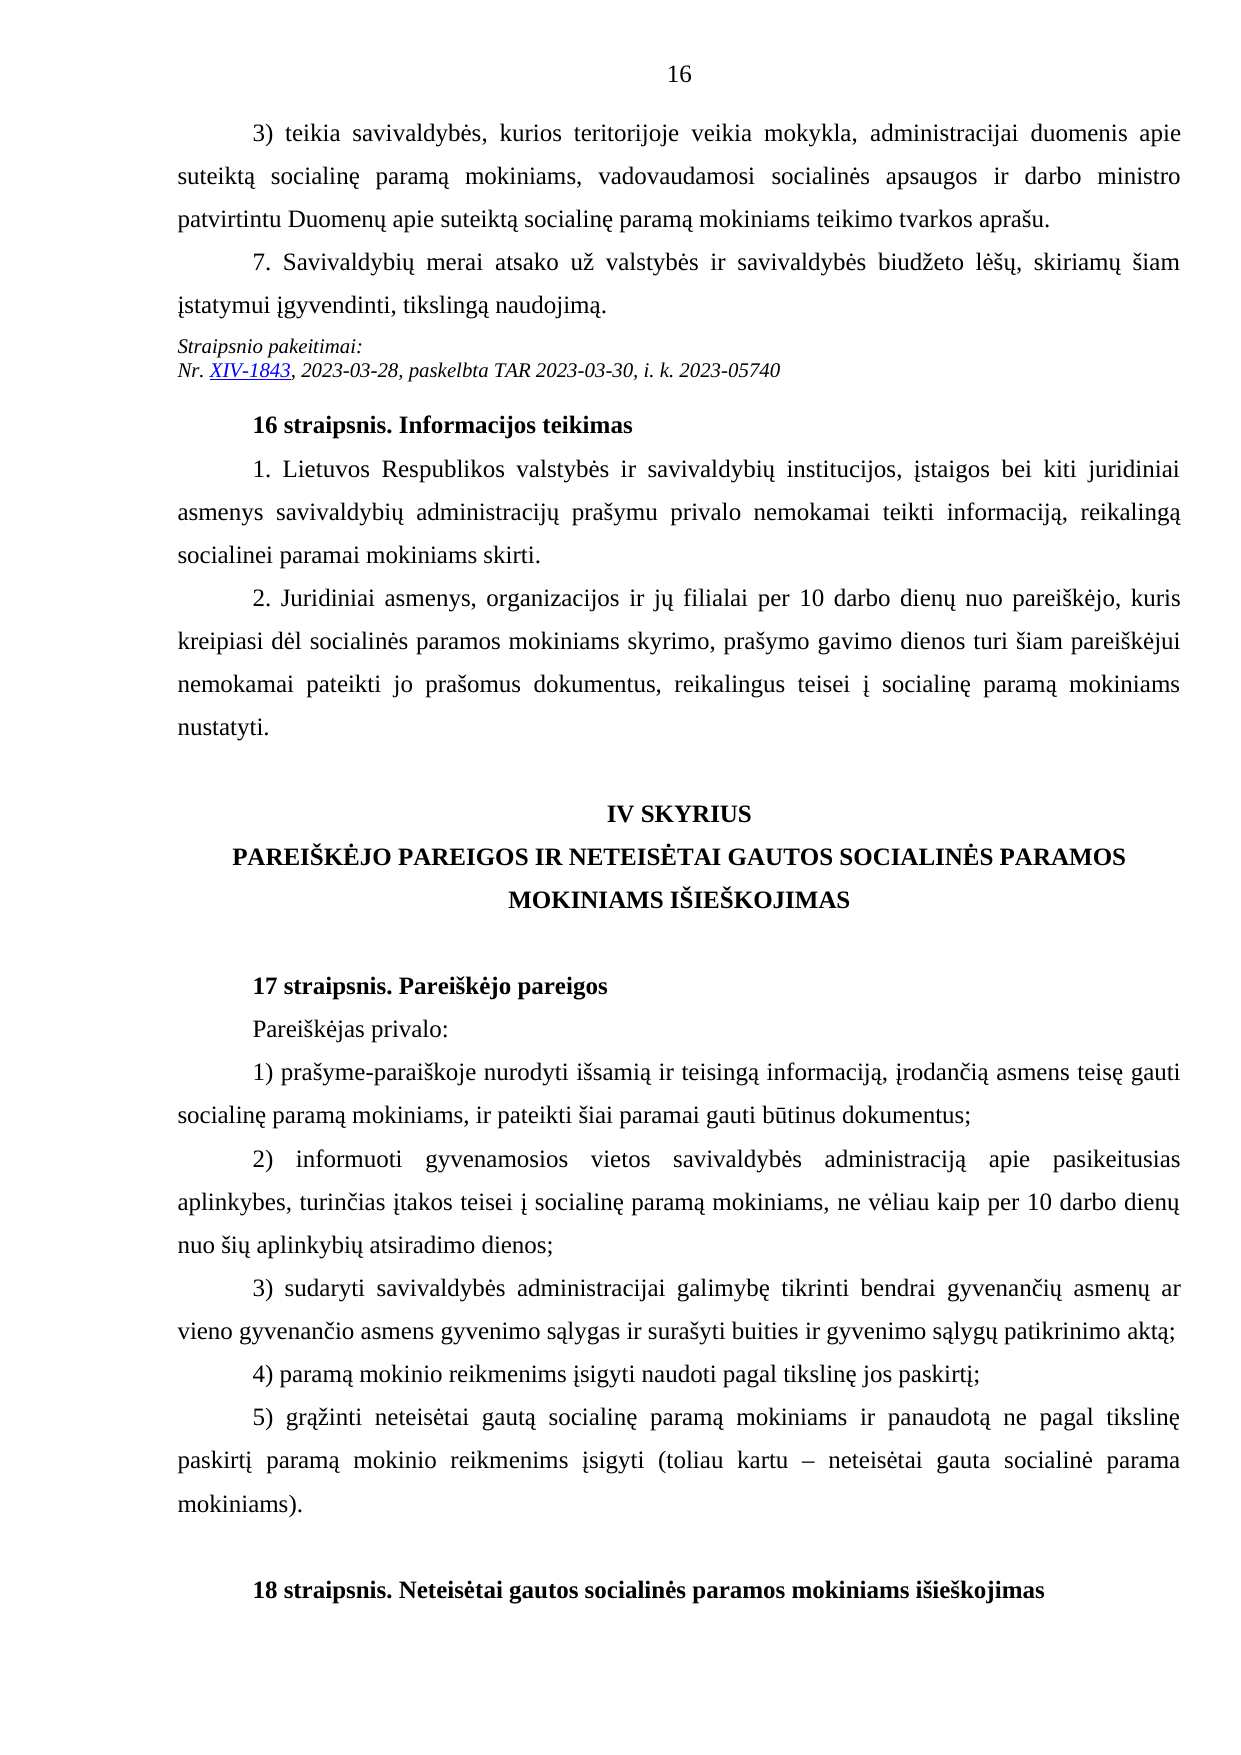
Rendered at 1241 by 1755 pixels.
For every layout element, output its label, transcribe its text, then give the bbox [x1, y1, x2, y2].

text PAREIŠKĖJO pareigos IR Neteisėtai gautos socialinės paramos MOKINIAMS išieškojimas [177, 842, 1181, 914]
text 2. Juridiniai asmenys, organizacijos ir jų filialai per 10 darbo dienų nuo pareiškėjo, kuris kreipiasi dėl socialinės paramos mokiniams skyrimo, prašymo gavimo dienos turi šiam pareiškėjui nemokamai pateikti jo prašomus dokumentus, reikalingus teisei į socialinę paramą mokiniams nustatyti. [177, 583, 1181, 741]
text 16 straipsnis. Informacijos teikimas [177, 411, 1181, 439]
text 2) informuoti gyvenamosios vietos savivaldybės administraciją apie pasikeitusias aplinkybes, turinčias įtakos teisei į socialinę paramą mokiniams, ne vėliau kaip per 10 darbo dienų nuo šių aplinkybių atsiradimo dienos; [177, 1144, 1181, 1259]
text 4) paramą mokinio reikmenims įsigyti naudoti pagal tikslinę jos paskirtį; [177, 1359, 1181, 1388]
text 3) teikia savivaldybės, kurios teritorijoje veikia mokykla, administracijai duomenis apie suteiktą socialinę paramą mokiniams, vadovaudamosi socialinės apsaugos ir darbo ministro patvirtintu Duomenų apie suteiktą socialinę paramą mokiniams teikimo tvarkos aprašu. [177, 118, 1181, 233]
text IV SKYRIUS [177, 799, 1181, 827]
text Straipsnio pakeitimai: [177, 334, 1181, 358]
text 3) sudaryti savivaldybės administracijai galimybę tikrinti bendrai gyvenančių asmenų ar vieno gyvenančio asmens gyvenimo sąlygas ir surašyti buities ir gyvenimo sąlygų patikrinimo aktą; [177, 1273, 1181, 1345]
text Nr. XIV-1843, 2023-03-28, paskelbta TAR 2023-03-30, i. k. 2023-05740 [177, 358, 1181, 382]
text 17 straipsnis. Pareiškėjo pareigos [177, 971, 1181, 1000]
text 18 straipsnis. Neteisėtai gautos socialinės paramos mokiniams išieškojimas [177, 1575, 1181, 1604]
text 7. Savivaldybių merai atsako už valstybės ir savivaldybės biudžeto lėšų, skiriamų šiam įstatymui įgyvendinti, tikslingą naudojimą. [177, 247, 1181, 319]
text 1. Lietuvos Respublikos valstybės ir savivaldybių institucijos, įstaigos bei kiti juridiniai asmenys savivaldybių administracijų prašymu privalo nemokamai teikti informaciją, reikalingą socialinei paramai mokiniams skirti. [177, 454, 1181, 569]
text 5) grąžinti neteisėtai gautą socialinę paramą mokiniams ir panaudotą ne pagal tikslinę paskirtį paramą mokinio reikmenims įsigyti (toliau kartu – neteisėtai gauta socialinė parama mokiniams). [177, 1402, 1181, 1517]
text Pareiškėjas privalo: [177, 1014, 1181, 1043]
text 1) prašyme-paraiškoje nurodyti išsamią ir teisingą informaciją, įrodančią asmens teisę gauti socialinę paramą mokiniams, ir pateikti šiai paramai gauti būtinus dokumentus; [177, 1057, 1181, 1129]
